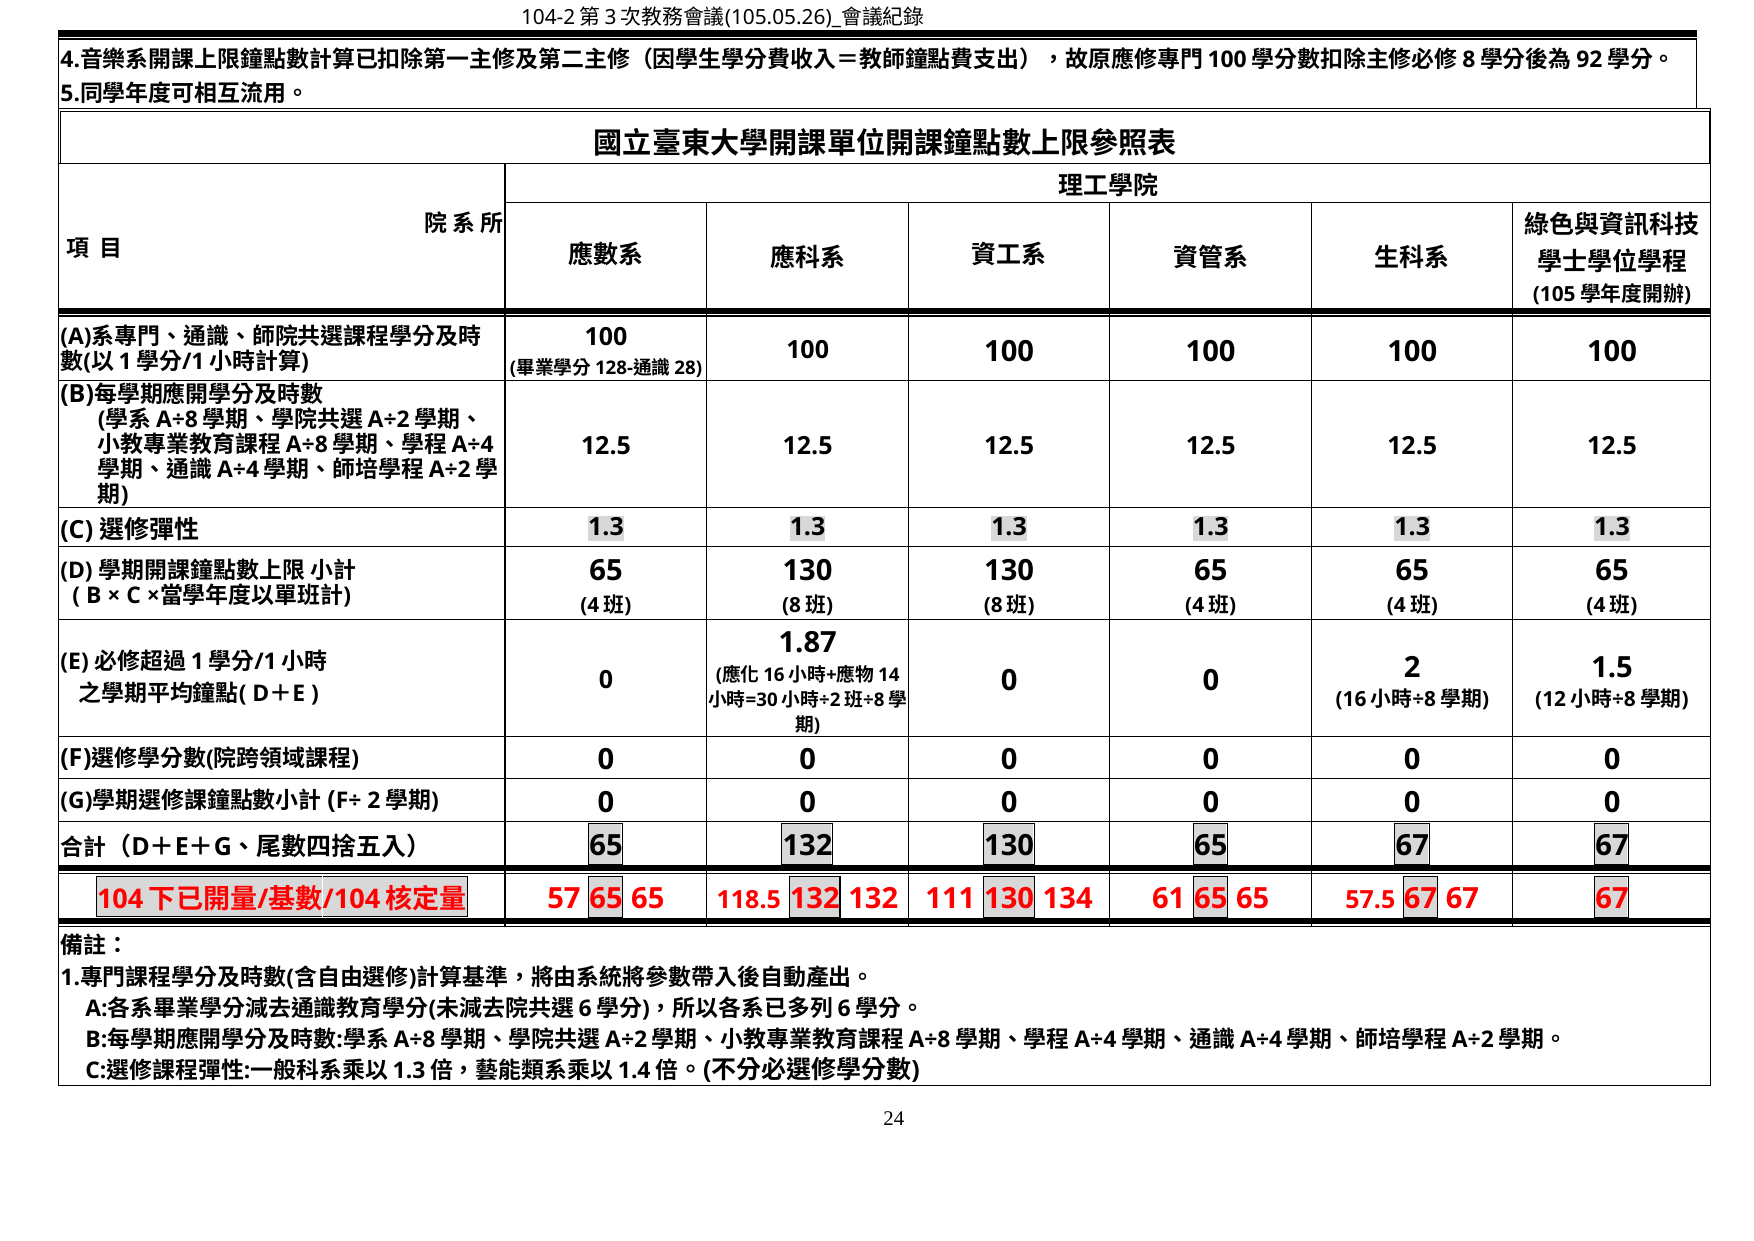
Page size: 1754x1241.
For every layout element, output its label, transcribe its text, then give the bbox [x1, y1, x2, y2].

table_cell 130 (8班) [707, 547, 908, 619]
table_cell 132 [707, 822, 908, 865]
table_cell 1.3 [1312, 508, 1512, 546]
table_cell 1.3 [909, 508, 1109, 546]
table_cell 合計（D＋E＋G、尾數四捨五入） [59, 822, 504, 865]
table_cell 0 [707, 779, 908, 821]
table_cell 0 [1110, 779, 1311, 821]
table_cell 12.5 [707, 381, 908, 507]
table_cell 100 [707, 317, 908, 380]
table_cell (C) 選修彈性 [59, 508, 504, 546]
table_cell 0 [1513, 737, 1710, 778]
table_cell 67 [1513, 874, 1710, 918]
table_cell 資工系 [909, 203, 1109, 307]
table_cell 65 [506, 822, 706, 865]
table_cell 118.5 132 132 [707, 874, 908, 918]
table_cell 65 (4班) [1312, 547, 1512, 619]
table_cell 100 (畢業學分128-通識28) [506, 317, 706, 380]
table_cell 61 65 65 [1110, 874, 1311, 918]
table_cell (A)系專門、通識、師院共選課程學分及時數(以1學分/1小時計算) [59, 317, 504, 380]
table_cell 0 [506, 620, 706, 736]
table_cell (B)每學期應開學分及時數 (學系A÷8學期、學院共選A÷2學期、小教專業教育課程A÷8學期、學程A÷4學期、通識A÷4學期、師培學程A÷2學期) [59, 381, 504, 507]
table_cell 4.音樂系開課上限鐘點數計算已扣除第一主修及第二主修（因學生學分費收入＝教師鐘點費支出），故原應修專門100學分數扣除主修必修8學分後為92學分。 5.同學年度可相互流用。 [59, 40, 1696, 108]
table_cell 67 [1513, 822, 1710, 865]
table_cell 0 [909, 620, 1109, 736]
table_cell 0 [506, 737, 706, 778]
table_cell 100 [909, 317, 1109, 380]
table_cell (E) 必修超過1學分/1小時 之學期平均鐘點( D＋E ) [59, 620, 504, 736]
table_cell 104下已開量/基數/104核定量 [59, 874, 504, 918]
table_cell 130 (8班) [909, 547, 1109, 619]
table_cell 應數系 [506, 203, 706, 307]
table_cell 1.3 [707, 508, 908, 546]
table_cell 130 [909, 822, 1109, 865]
table_cell 100 [1312, 317, 1512, 380]
table_cell 111 130 134 [909, 874, 1109, 918]
table_cell 院 系 所 項 目 [59, 164, 504, 307]
table_cell 0 [1513, 779, 1710, 821]
table_cell 65 (4班) [1110, 547, 1311, 619]
table_cell 12.5 [506, 381, 706, 507]
table_cell 12.5 [1513, 381, 1710, 507]
table_cell 65 [1110, 822, 1311, 865]
table_cell 57 65 65 [506, 874, 706, 918]
table_cell 理工學院 [506, 164, 1710, 202]
table_cell 生科系 [1312, 203, 1512, 307]
table_cell 0 [707, 737, 908, 778]
table_cell 1.3 [1513, 508, 1710, 546]
table_cell 67 [1312, 822, 1512, 865]
table_cell [1696, 30, 1711, 108]
table_cell 1.5 (12小時÷8學期) [1513, 620, 1710, 736]
table_cell (G)學期選修課鐘點數小計 (F÷ 2學期) [59, 779, 504, 821]
table_cell 綠色與資訊科技 學士學位學程 (105學年度開辦) [1513, 203, 1710, 307]
table_cell 0 [909, 737, 1109, 778]
table_cell 0 [1110, 737, 1311, 778]
table_cell 0 [506, 779, 706, 821]
table_cell 1.3 [506, 508, 706, 546]
table_cell 65 (4班) [506, 547, 706, 619]
table_cell 應科系 [707, 203, 908, 307]
table_cell 資管系 [1110, 203, 1311, 307]
table_cell (F)選修學分數(院跨領域課程) [59, 737, 504, 778]
table_cell 0 [1312, 737, 1512, 778]
table_cell 0 [909, 779, 1109, 821]
table_cell 65 (4班) [1513, 547, 1710, 619]
table_cell 1.3 [1110, 508, 1311, 546]
table_cell 2 (16小時÷8學期) [1312, 620, 1512, 736]
table_cell 100 [1110, 317, 1311, 380]
table_cell 100 [1513, 317, 1710, 380]
table_cell (D) 學期開課鐘點數上限 小計 ( B × C ×當學年度以單班計) [59, 547, 504, 619]
table_cell 12.5 [1312, 381, 1512, 507]
table_cell 57.5 67 67 [1312, 874, 1512, 918]
table_cell 0 [1312, 779, 1512, 821]
table_cell 12.5 [1110, 381, 1311, 507]
table_header 國立臺東大學開課單位開課鐘點數上限參照表 [61, 112, 1709, 163]
table_cell 12.5 [909, 381, 1109, 507]
table_cell 備註： 1.專門課程學分及時數(含自由選修)計算基準，將由系統將參數帶入後自動產出。 A:各系畢業學分減去通識教育學分(未減去院共選6學分)，所以各系已多列6學分。 B:每學期應開學分及時數:學系A÷8學期、學院共選A÷2學期、小教專業教育課程A÷8學期、學程A÷4學期、通識A÷4學期、師培學程A÷2學期。 C:選修課程彈性:一般科系乘以1.3倍，藝能類系乘以1.4倍。(不分必選修學分數) [59, 927, 1710, 1085]
table_cell 1.87 (應化16小時+應物14小時=30小時÷2班÷8學期) [707, 620, 908, 736]
table_cell 0 [1110, 620, 1311, 736]
